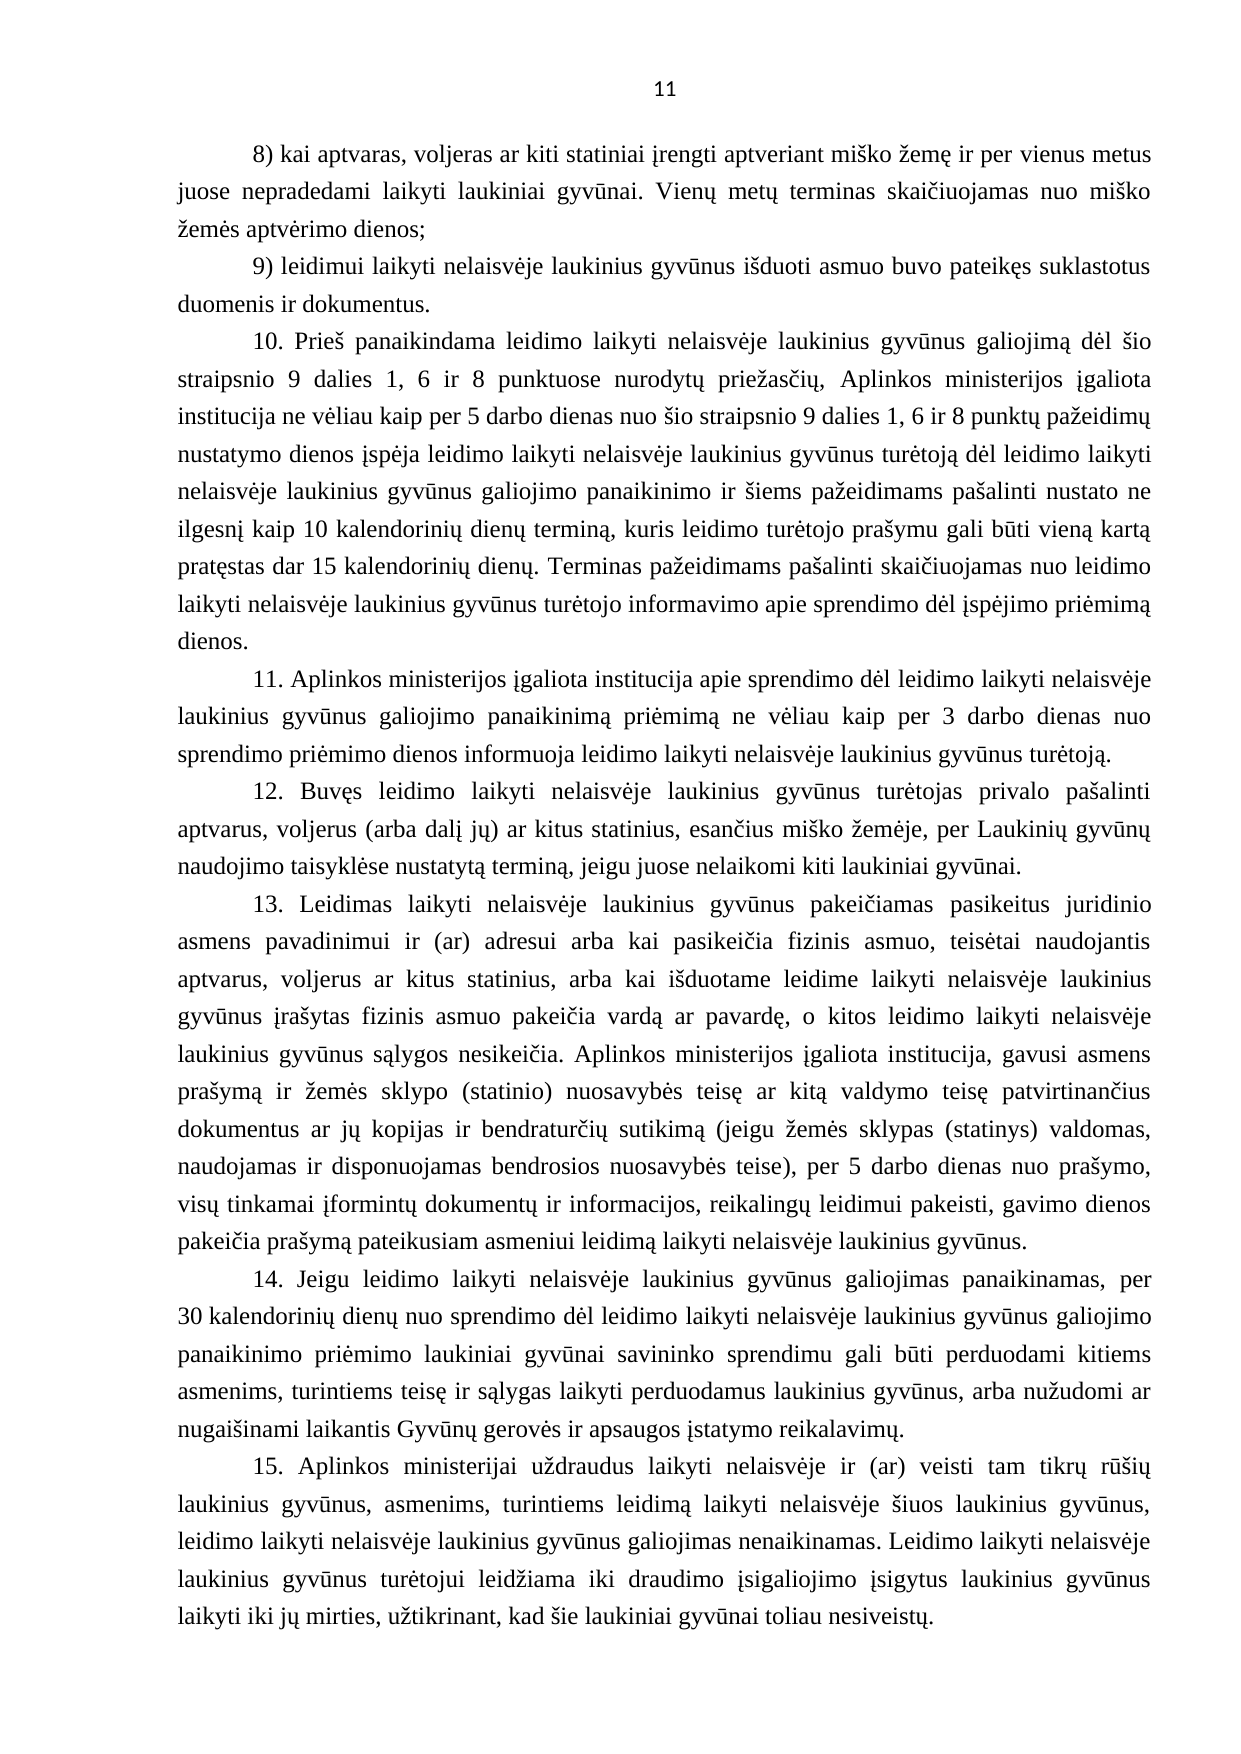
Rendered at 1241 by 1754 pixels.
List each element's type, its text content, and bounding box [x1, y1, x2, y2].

text 12. Buvęs leidimo laikyti nelaisvėje laukinius gyvūnus turėtojas privalo pašalinti aptvarus, voljerus (arba dalį jų) ar kitus statinius, esančius miško žemėje, per Laukinių gyvūnų naudojimo taisyklėse nustatytą terminą, jeigu juose nelaikomi kiti laukiniai gyvūnai. [177, 767, 1152, 880]
text 11. Aplinkos ministerijos įgaliota institucija apie sprendimo dėl leidimo laikyti nelaisvėje laukinius gyvūnus galiojimo panaikinimą priėmimą ne vėliau kaip per 3 darbo dienas nuo sprendimo priėmimo dienos informuoja leidimo laikyti nelaisvėje laukinius gyvūnus turėtoją. [177, 655, 1152, 767]
text 15. Aplinkos ministerijai uždraudus laikyti nelaisvėje ir (ar) veisti tam tikrų rūšių laukinius gyvūnus, asmenims, turintiems leidimą laikyti nelaisvėje šiuos laukinius gyvūnus, leidimo laikyti nelaisvėje laukinius gyvūnus galiojimas nenaikinamas. Leidimo laikyti nelaisvėje laukinius gyvūnus turėtojui leidžiama iki draudimo įsigaliojimo įsigytus laukinius gyvūnus laikyti iki jų mirties, užtikrinant, kad šie laukiniai gyvūnai toliau nesiveistų. [177, 1442, 1152, 1630]
text 14. Jeigu leidimo laikyti nelaisvėje laukinius gyvūnus galiojimas panaikinamas, per 30 kalendorinių dienų nuo sprendimo dėl leidimo laikyti nelaisvėje laukinius gyvūnus galiojimo panaikinimo priėmimo laukiniai gyvūnai savininko sprendimu gali būti perduodami kitiems asmenims, turintiems teisę ir sąlygas laikyti perduodamus laukinius gyvūnus, arba nužudomi ar nugaišinami laikantis Gyvūnų gerovės ir apsaugos įstatymo reikalavimų. [177, 1255, 1152, 1442]
text 8) kai aptvaras, voljeras ar kiti statiniai įrengti aptveriant miško žemę ir per vienus metus juose nepradedami laikyti laukiniai gyvūnai. Vienų metų terminas skaičiuojamas nuo miško žemės aptvėrimo dienos; [177, 130, 1152, 242]
text 9) leidimui laikyti nelaisvėje laukinius gyvūnus išduoti asmuo buvo pateikęs suklastotus duomenis ir dokumentus. [177, 242, 1152, 317]
text 10. Prieš panaikindama leidimo laikyti nelaisvėje laukinius gyvūnus galiojimą dėl šio straipsnio 9 dalies 1, 6 ir 8 punktuose nurodytų priežasčių, Aplinkos ministerijos įgaliota institucija ne vėliau kaip per 5 darbo dienas nuo šio straipsnio 9 dalies 1, 6 ir 8 punktų pažeidimų nustatymo dienos įspėja leidimo laikyti nelaisvėje laukinius gyvūnus turėtoją dėl leidimo laikyti nelaisvėje laukinius gyvūnus galiojimo panaikinimo ir šiems pažeidimams pašalinti nustato ne ilgesnį kaip 10 kalendorinių dienų terminą, kuris leidimo turėtojo prašymu gali būti vieną kartą pratęstas dar 15 kalendorinių dienų. Terminas pažeidimams pašalinti skaičiuojamas nuo leidimo laikyti nelaisvėje laukinius gyvūnus turėtojo informavimo apie sprendimo dėl įspėjimo priėmimą dienos. [177, 317, 1152, 655]
text 13. Leidimas laikyti nelaisvėje laukinius gyvūnus pakeičiamas pasikeitus juridinio asmens pavadinimui ir (ar) adresui arba kai pasikeičia fizinis asmuo, teisėtai naudojantis aptvarus, voljerus ar kitus statinius, arba kai išduotame leidime laikyti nelaisvėje laukinius gyvūnus įrašytas fizinis asmuo pakeičia vardą ar pavardę, o kitos leidimo laikyti nelaisvėje laukinius gyvūnus sąlygos nesikeičia. Aplinkos ministerijos įgaliota institucija, gavusi asmens prašymą ir žemės sklypo (statinio) nuosavybės teisę ar kitą valdymo teisę patvirtinančius dokumentus ar jų kopijas ir bendraturčių sutikimą (jeigu žemės sklypas (statinys) valdomas, naudojamas ir disponuojamas bendrosios nuosavybės teise), per 5 darbo dienas nuo prašymo, visų tinkamai įformintų dokumentų ir informacijos, reikalingų leidimui pakeisti, gavimo dienos pakeičia prašymą pateikusiam asmeniui leidimą laikyti nelaisvėje laukinius gyvūnus. [177, 880, 1152, 1255]
